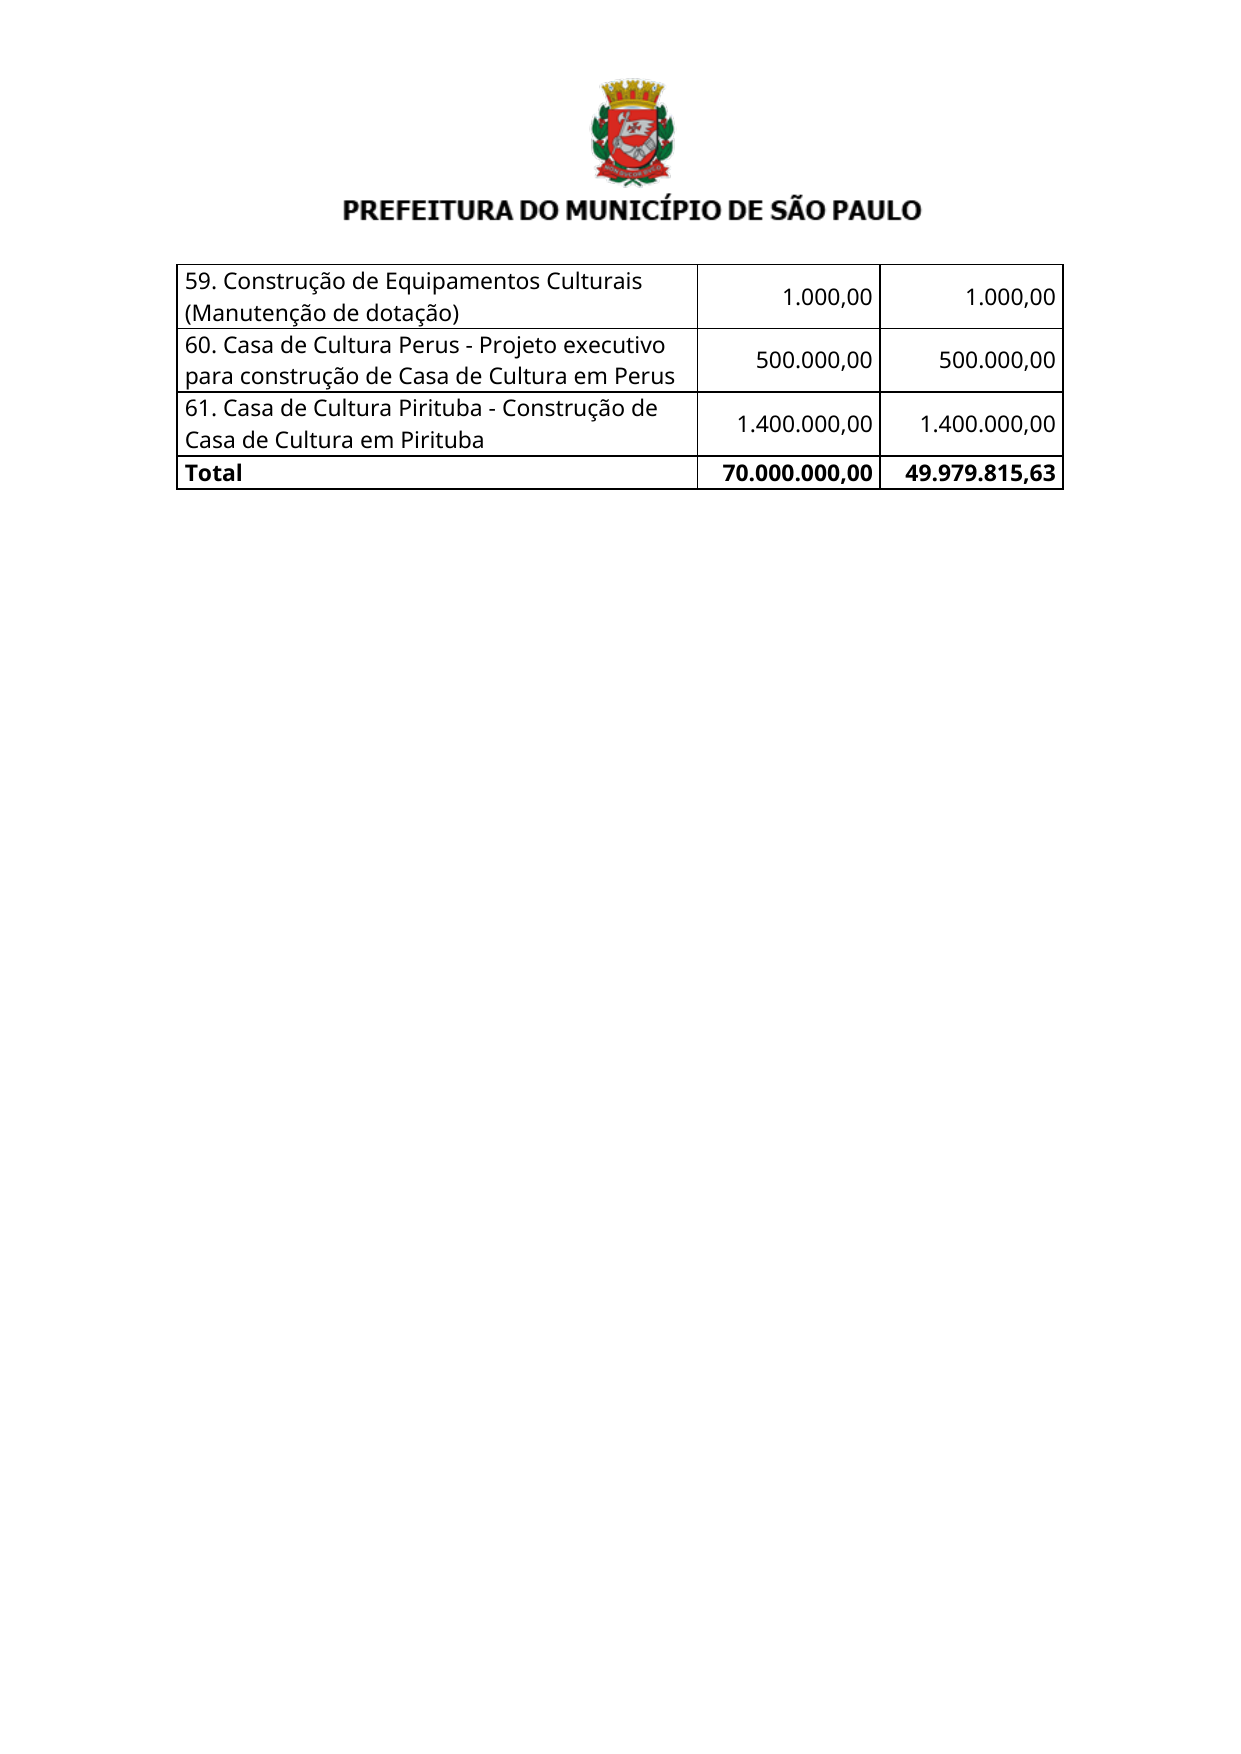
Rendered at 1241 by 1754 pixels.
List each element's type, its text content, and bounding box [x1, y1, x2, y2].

table_cell 61. Casa de Cultura Pirituba - Construção de Casa de Cultura em Pirituba [178, 393, 697, 455]
table_cell 59. Construção de Equipamentos Culturais (Manutenção de dotação) [178, 265, 697, 328]
table_cell Total [178, 457, 697, 488]
table_cell 500.000,00 [698, 329, 879, 391]
table_cell 1.400.000,00 [698, 393, 879, 455]
table_cell 1.400.000,00 [881, 393, 1062, 455]
table_cell 60. Casa de Cultura Perus - Projeto executivo para construção de Casa de Cultura em Perus [178, 329, 697, 391]
table_cell 1.000,00 [698, 265, 879, 328]
table_cell 500.000,00 [881, 329, 1062, 391]
table_cell 49.979.815,63 [881, 457, 1062, 488]
table_cell 1.000,00 [881, 265, 1062, 328]
table_cell 70.000.000,00 [698, 457, 879, 488]
